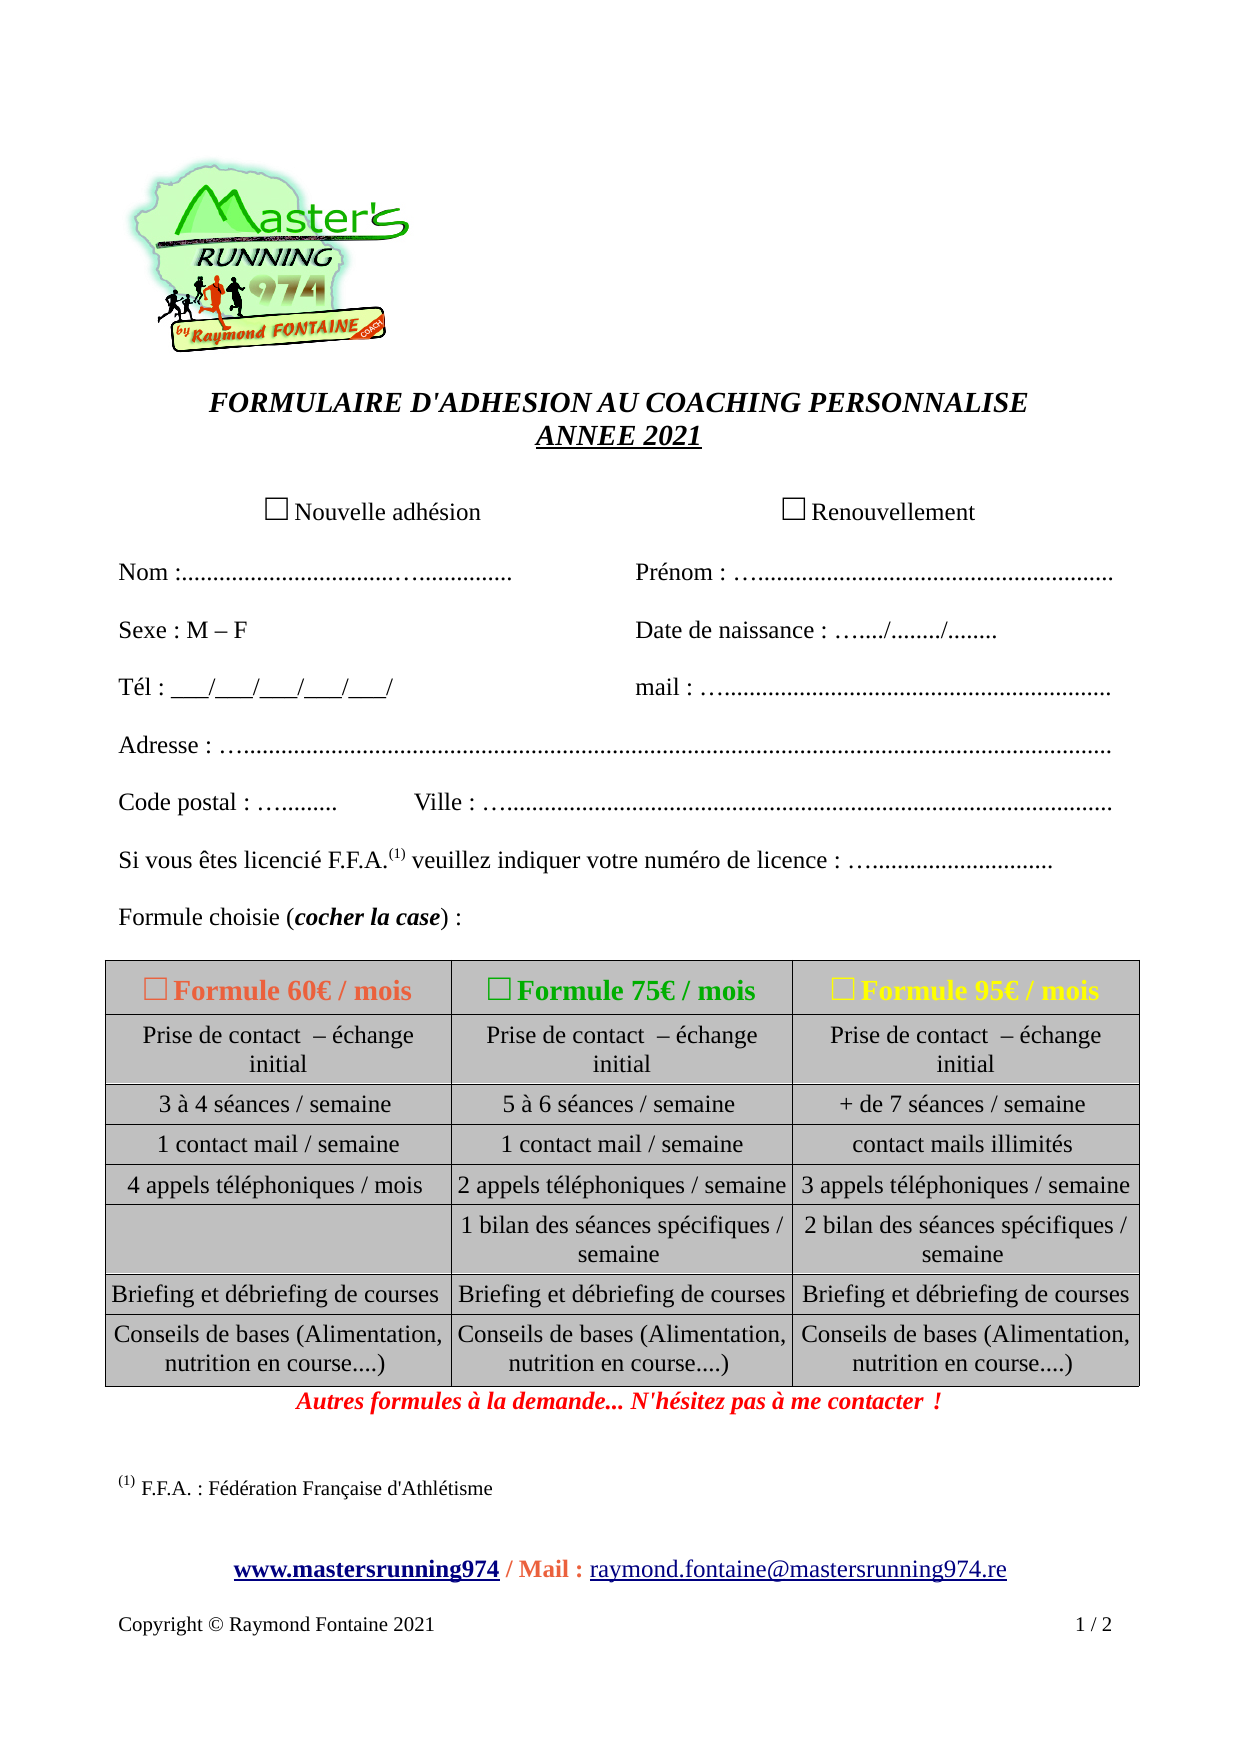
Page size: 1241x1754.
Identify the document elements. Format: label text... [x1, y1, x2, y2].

text □ Nouvelle adhésion □ Renouvellement [118, 485, 1122, 528]
text Sexe : M – F Date de naissance : …..../......../........ [118, 615, 1122, 643]
text Adresse : …........................................................................................................................................... [118, 730, 1122, 758]
table_header □ Formule 60€ / mois [106, 961, 451, 1014]
table_cell Briefing et débriefing de courses [793, 1275, 1139, 1314]
table_cell Briefing et débriefing de courses [106, 1275, 451, 1314]
table_cell Prise de contact – échange initial [452, 1015, 792, 1083]
table_cell 5 à 6 séances / semaine [452, 1085, 792, 1124]
table_cell Conseils de bases (Alimentation, nutrition en course....) [793, 1315, 1139, 1386]
table_cell Conseils de bases (Alimentation, nutrition en course....) [106, 1315, 451, 1386]
table_header □ Formule 95€ / mois [793, 961, 1139, 1014]
table_header □ Formule 75€ / mois [452, 961, 792, 1014]
table_cell contact mails illimités [793, 1125, 1139, 1164]
table_cell Prise de contact – échange initial [106, 1015, 451, 1083]
text Tél : ___/___/___/___/___/ mail : ….............................................................. [118, 672, 1122, 701]
text ANNEE 2021 [118, 418, 1122, 452]
table_cell Briefing et débriefing de courses [452, 1275, 792, 1314]
table_cell 4 appels téléphoniques / mois [106, 1165, 451, 1204]
table_cell 3 à 4 séances / semaine [106, 1085, 451, 1124]
table_cell 1 bilan des séances spécifiques / semaine [452, 1205, 792, 1273]
table_cell 1 contact mail / semaine [106, 1125, 451, 1164]
picture [120, 126, 417, 385]
table_cell 2 appels téléphoniques / semaine [452, 1165, 792, 1204]
table_cell Conseils de bases (Alimentation, nutrition en course....) [452, 1315, 792, 1386]
text Nom :..................................…............... Prénom : …......................................................... [118, 557, 1122, 586]
text Code postal : …......... Ville : …................................................................................................. [118, 787, 1122, 816]
text (1) F.F.A. : Fédération Française d'Athlétisme [118, 1472, 1122, 1501]
text Autres formules à la demande... N'hésitez pas à me contacter ! [118, 1387, 1122, 1415]
text Formule choisie (cocher la case) : [118, 902, 1122, 931]
table_cell 1 contact mail / semaine [452, 1125, 792, 1164]
table_cell [106, 1205, 451, 1273]
table_cell 3 appels téléphoniques / semaine [793, 1165, 1139, 1204]
table_cell 2 bilan des séances spécifiques / semaine [793, 1205, 1139, 1273]
text Si vous êtes licencié F.F.A.(1) veuillez indiquer votre numéro de licence : …............................. [118, 845, 1122, 873]
table_cell Prise de contact – échange initial [793, 1015, 1139, 1083]
table_cell + de 7 séances / semaine [793, 1085, 1139, 1124]
text FORMULAIRE D'ADHESION AU COACHING PERSONNALISE [118, 118, 1122, 418]
